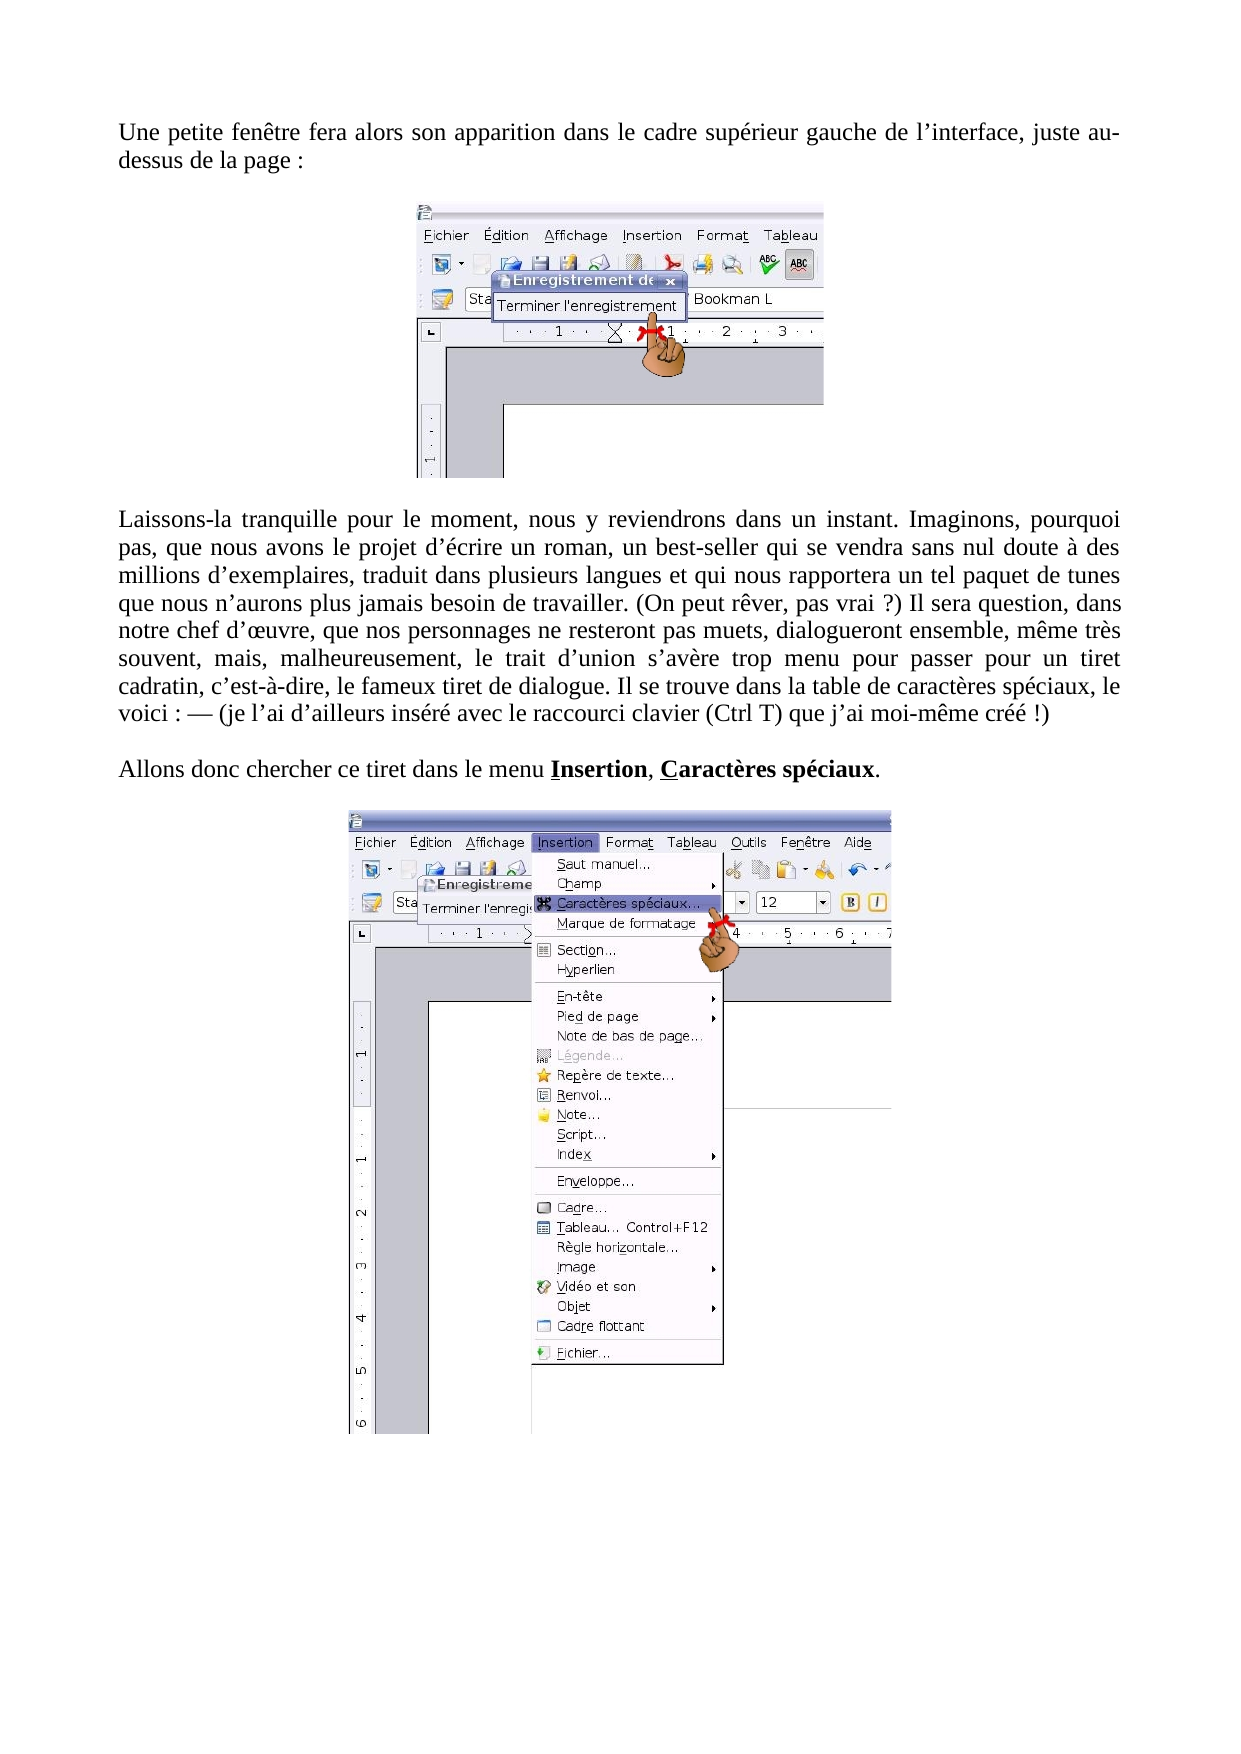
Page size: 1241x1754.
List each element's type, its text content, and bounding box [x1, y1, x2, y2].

text Allons donc chercher ce tiret dans le menu Insertion, Caractères spéciaux. [118, 755, 1122, 783]
picture [348, 810, 892, 1434]
text Une petite fenêtre fera alors son apparition dans le cadre supérieur gauche de l’interface, juste au-dessus de la page : [118, 118, 1122, 173]
picture [416, 201, 824, 478]
text Laissons-la tranquille pour le moment, nous y reviendrons dans un instant. Imaginons, pourquoi pas, que nous avons le projet d’écrire un roman, un best-seller qui se vendra sans nul doute à des millions d’exemplaires, traduit dans plusieurs langues et qui nous rapportera un tel paquet de tunes que nous n’aurons plus jamais besoin de travailler. (On peut rêver, pas vrai ?) Il sera question, dans notre chef d’œuvre, que nos personnages ne resteront pas muets, dialogueront ensemble, même très souvent, mais, malheureusement, le trait d’union s’avère trop menu pour passer pour un tiret cadratin, c’est-à-dire, le fameux tiret de dialogue. Il se trouve dans la table de caractères spéciaux, le voici : — (je l’ai d’ailleurs inséré avec le raccourci clavier (Ctrl T) que j’ai moi-même créé !) [118, 506, 1122, 727]
